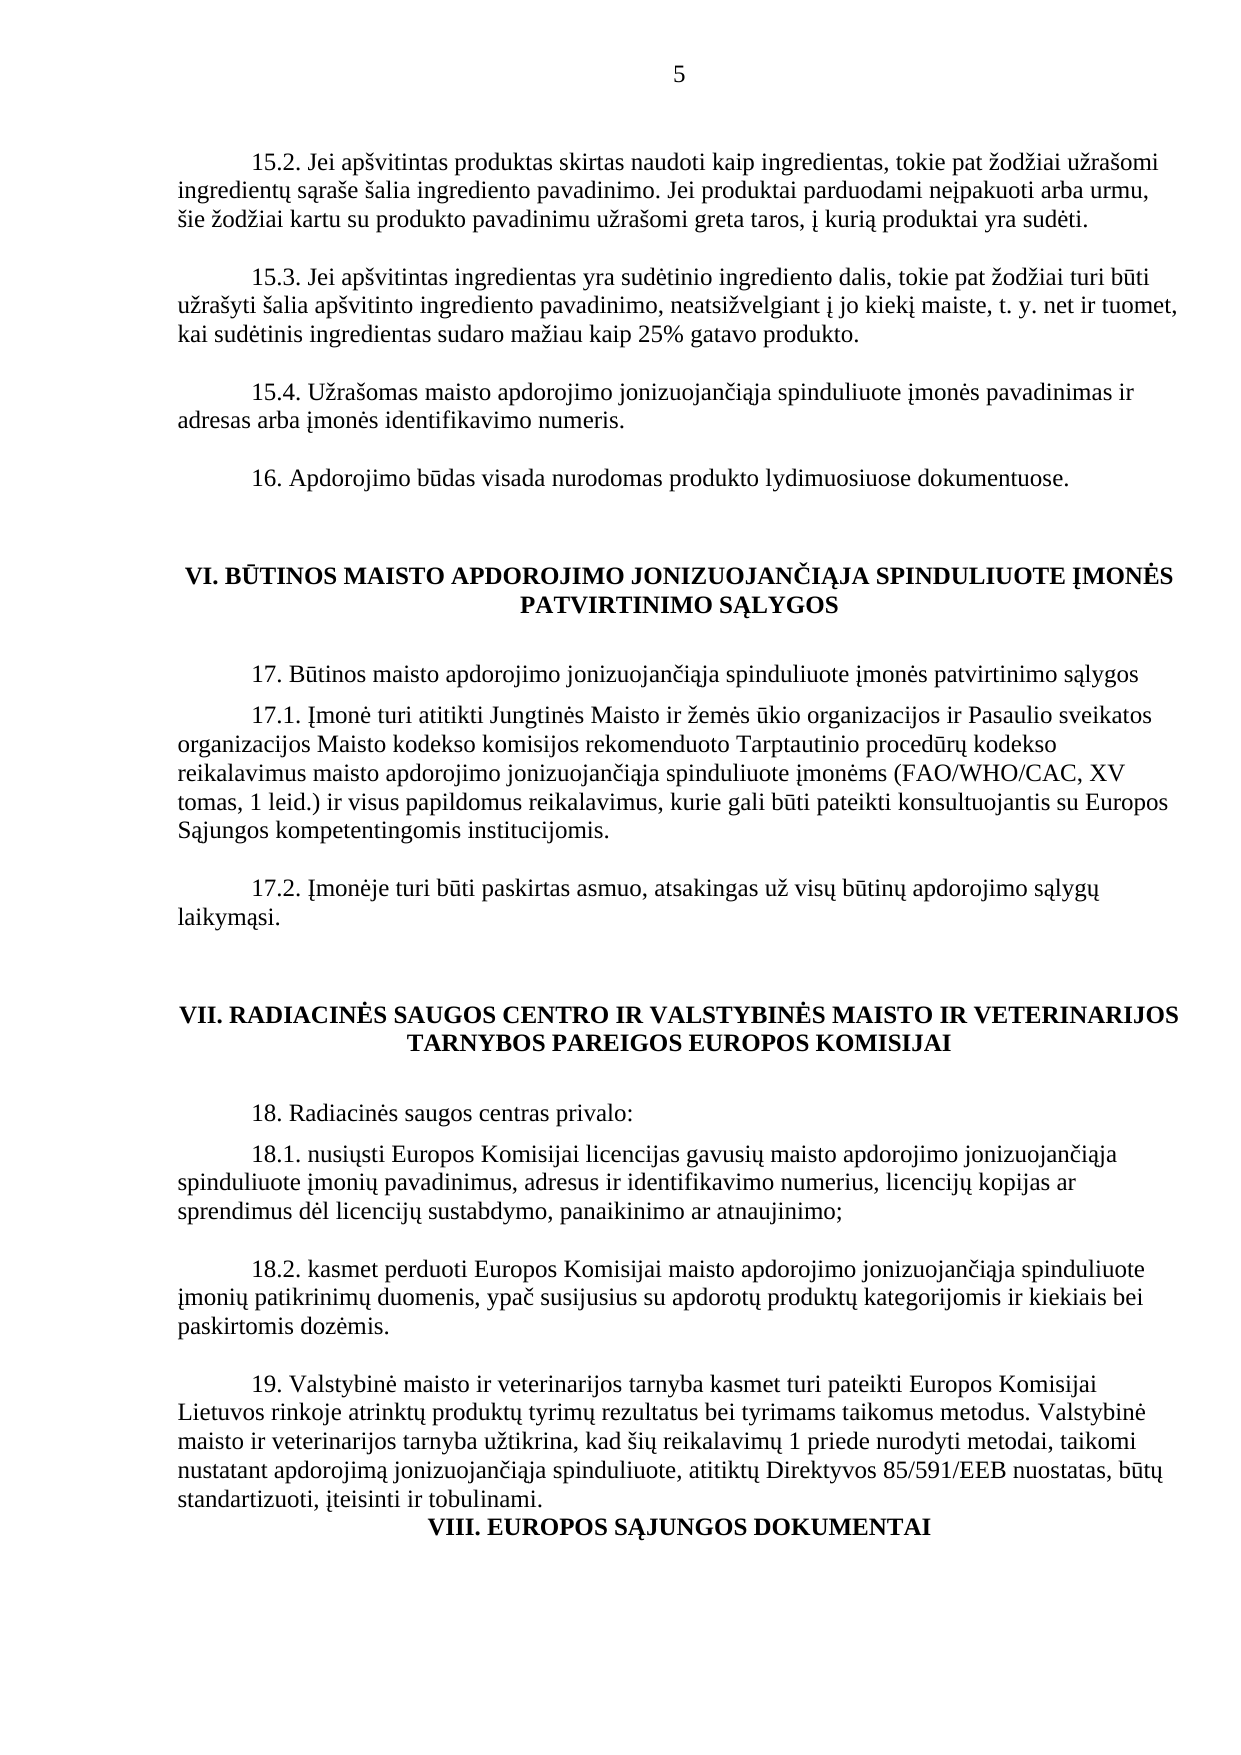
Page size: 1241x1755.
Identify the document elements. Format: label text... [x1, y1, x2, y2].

text VIII. EUROPOS SĄJUNGOS DOKUMENTAI [177, 1512, 1181, 1541]
text 16. Apdorojimo būdas visada nurodomas produkto lydimuosiuose dokumentuose. [177, 463, 1181, 492]
text 15.2. Jei apšvitintas produktas skirtas naudoti kaip ingredientas, tokie pat žodžiai užrašomi ingredientų sąraše šalia ingrediento pavadinimo. Jei produktai parduodami neįpakuoti arba urmu, šie žodžiai kartu su produkto pavadinimu užrašomi greta taros, į kurią produktai yra sudėti. [177, 147, 1181, 233]
text VII. RADIACINĖS SAUGOS CENTRO IR VALSTYBINĖS MAISTO IR VETERINARIJOS TARNYBOS PAREIGOS EUROPOS KOMISIJAI [177, 1000, 1181, 1057]
text 17. Būtinos maisto apdorojimo jonizuojančiąja spinduliuote įmonės patvirtinimo sąlygos [177, 659, 1181, 688]
text 18.1. nusiųsti Europos Komisijai licencijas gavusių maisto apdorojimo jonizuojančiąja spinduliuote įmonių pavadinimus, adresus ir identifikavimo numerius, licencijų kopijas ar sprendimus dėl licencijų sustabdymo, panaikinimo ar atnaujinimo; [177, 1139, 1181, 1225]
text 17.2. Įmonėje turi būti paskirtas asmuo, atsakingas už visų būtinų apdorojimo sąlygų laikymąsi. [177, 873, 1181, 930]
text 18.2. kasmet perduoti Europos Komisijai maisto apdorojimo jonizuojančiąja spinduliuote įmonių patikrinimų duomenis, ypač susijusius su apdorotų produktų kategorijomis ir kiekiais bei paskirtomis dozėmis. [177, 1254, 1181, 1340]
text 18. Radiacinės saugos centras privalo: [177, 1098, 1181, 1127]
text 15.4. Užrašomas maisto apdorojimo jonizuojančiąja spinduliuote įmonės pavadinimas ir adresas arba įmonės identifikavimo numeris. [177, 377, 1181, 434]
text 17.1. Įmonė turi atitikti Jungtinės Maisto ir žemės ūkio organizacijos ir Pasaulio sveikatos organizacijos Maisto kodekso komisijos rekomenduoto Tarptautinio procedūrų kodekso reikalavimus maisto apdorojimo jonizuojančiąja spinduliuote įmonėms (FAO/WHO/CAC, XV tomas, 1 leid.) ir visus papildomus reikalavimus, kurie gali būti pateikti konsultuojantis su Europos Sąjungos kompetentingomis institucijomis. [177, 700, 1181, 844]
text 19. Valstybinė maisto ir veterinarijos tarnyba kasmet turi pateikti Europos Komisijai Lietuvos rinkoje atrinktų produktų tyrimų rezultatus bei tyrimams taikomus metodus. Valstybinė maisto ir veterinarijos tarnyba užtikrina, kad šių reikalavimų 1 priede nurodyti metodai, taikomi nustatant apdorojimą jonizuojančiąja spinduliuote, atitiktų Direktyvos 85/591/EEB nuostatas, būtų standartizuoti, įteisinti ir tobulinami. [177, 1369, 1181, 1512]
text VI. BŪTINOS MAISTO APDOROJIMO JONIZUOJANČIĄJA SPINDULIUOTE ĮMONĖS PATVIRTINIMO SĄLYGOS [177, 561, 1181, 619]
text 15.3. Jei apšvitintas ingredientas yra sudėtinio ingrediento dalis, tokie pat žodžiai turi būti užrašyti šalia apšvitinto ingrediento pavadinimo, neatsižvelgiant į jo kiekį maiste, t. y. net ir tuomet, kai sudėtinis ingredientas sudaro mažiau kaip 25% gatavo produkto. [177, 262, 1181, 348]
